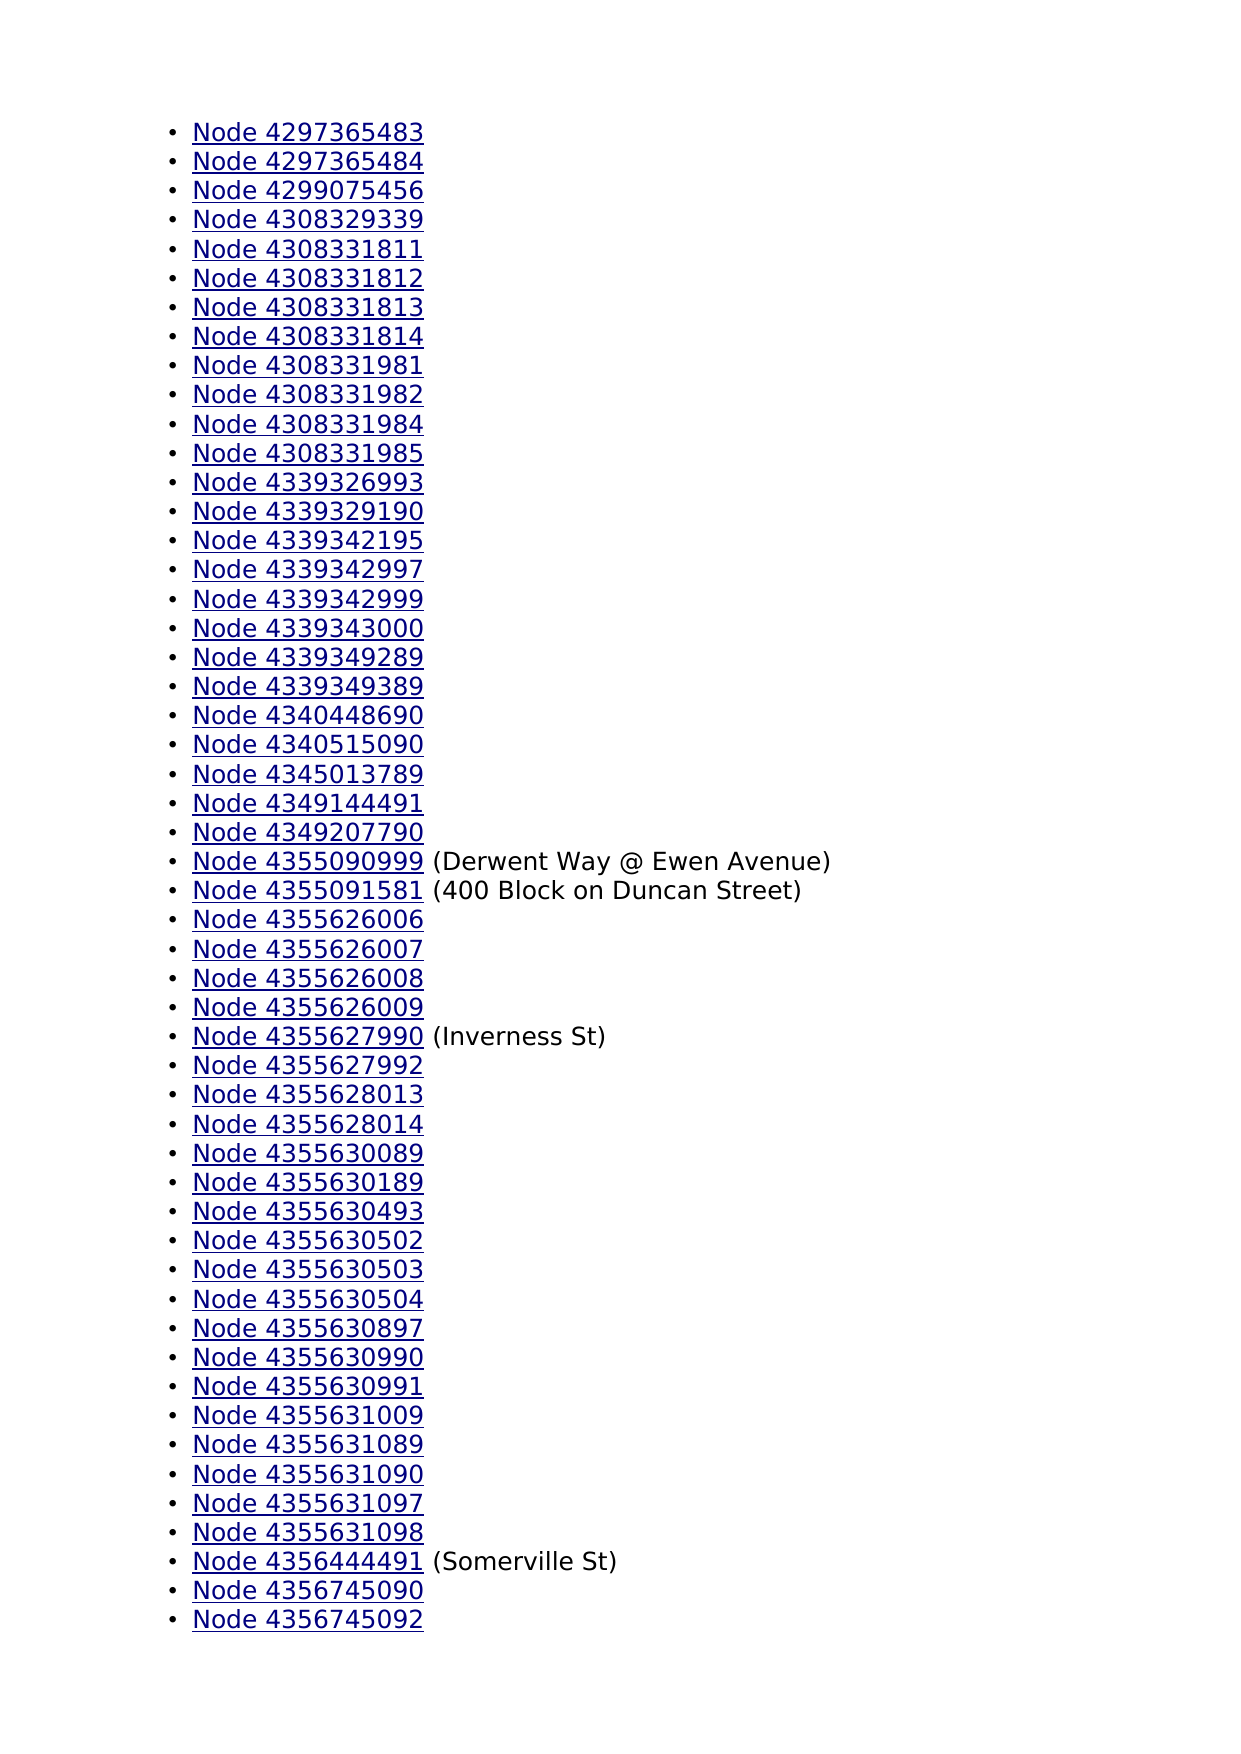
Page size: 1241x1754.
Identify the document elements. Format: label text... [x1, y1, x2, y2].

list Node 4308331985 [177, 439, 1122, 468]
list Node 4345013789 [177, 760, 1122, 789]
list Node 4308331814 [177, 322, 1122, 351]
list Node 4340448690 [177, 701, 1122, 731]
list Node 4339349389 [177, 672, 1122, 701]
list Node 4355628014 [177, 1110, 1122, 1139]
list Node 4355630991 [177, 1372, 1122, 1401]
list Node 4355090999 (Derwent Way @ Ewen Avenue) [177, 847, 1122, 876]
list Node 4308331812 [177, 264, 1122, 293]
list Node 4355630897 [177, 1314, 1122, 1343]
list Node 4308331984 [177, 410, 1122, 439]
list Node 4308331982 [177, 381, 1122, 410]
list Node 4355627992 [177, 1051, 1122, 1081]
list Node 4339342999 [177, 585, 1122, 614]
list Node 4340515090 [177, 731, 1122, 760]
list Node 4297365483 [177, 118, 1122, 147]
list Node 4356444491 (Somerville St) [177, 1547, 1122, 1576]
list Node 4355631097 [177, 1489, 1122, 1518]
list Node 4355630493 [177, 1197, 1122, 1226]
list Node 4355630504 [177, 1285, 1122, 1314]
list Node 4297365484 [177, 147, 1122, 176]
list Node 4355626009 [177, 993, 1122, 1022]
list Node 4308331981 [177, 351, 1122, 381]
list Node 4355631090 [177, 1460, 1122, 1489]
list Node 4355631089 [177, 1431, 1122, 1460]
list Node 4308331813 [177, 293, 1122, 322]
list Node 4355626008 [177, 964, 1122, 993]
list Node 4339329190 [177, 497, 1122, 526]
list Node 4308331811 [177, 235, 1122, 264]
list Node 4355627990 (Inverness St) [177, 1022, 1122, 1051]
list Node 4299075456 [177, 176, 1122, 206]
list Node 4349207790 [177, 818, 1122, 847]
list Node 4355626007 [177, 935, 1122, 964]
list Node 4355631098 [177, 1518, 1122, 1547]
list Node 4355628013 [177, 1081, 1122, 1110]
list Node 4356745092 [177, 1606, 1122, 1635]
list Node 4355630503 [177, 1256, 1122, 1285]
list Node 4308329339 [177, 206, 1122, 235]
list Node 4355631009 [177, 1401, 1122, 1431]
list Node 4356745090 [177, 1576, 1122, 1606]
list Node 4339342997 [177, 556, 1122, 585]
list Node 4339343000 [177, 614, 1122, 643]
list Node 4355630089 [177, 1139, 1122, 1168]
list Node 4355630502 [177, 1226, 1122, 1256]
list Node 4339326993 [177, 468, 1122, 497]
list Node 4349144491 [177, 789, 1122, 818]
list Node 4355091581 (400 Block on Duncan Street) [177, 876, 1122, 906]
list Node 4339342195 [177, 526, 1122, 556]
list Node 4339349289 [177, 643, 1122, 672]
list Node 4355626006 [177, 906, 1122, 935]
list Node 4355630990 [177, 1343, 1122, 1372]
list Node 4355630189 [177, 1168, 1122, 1197]
